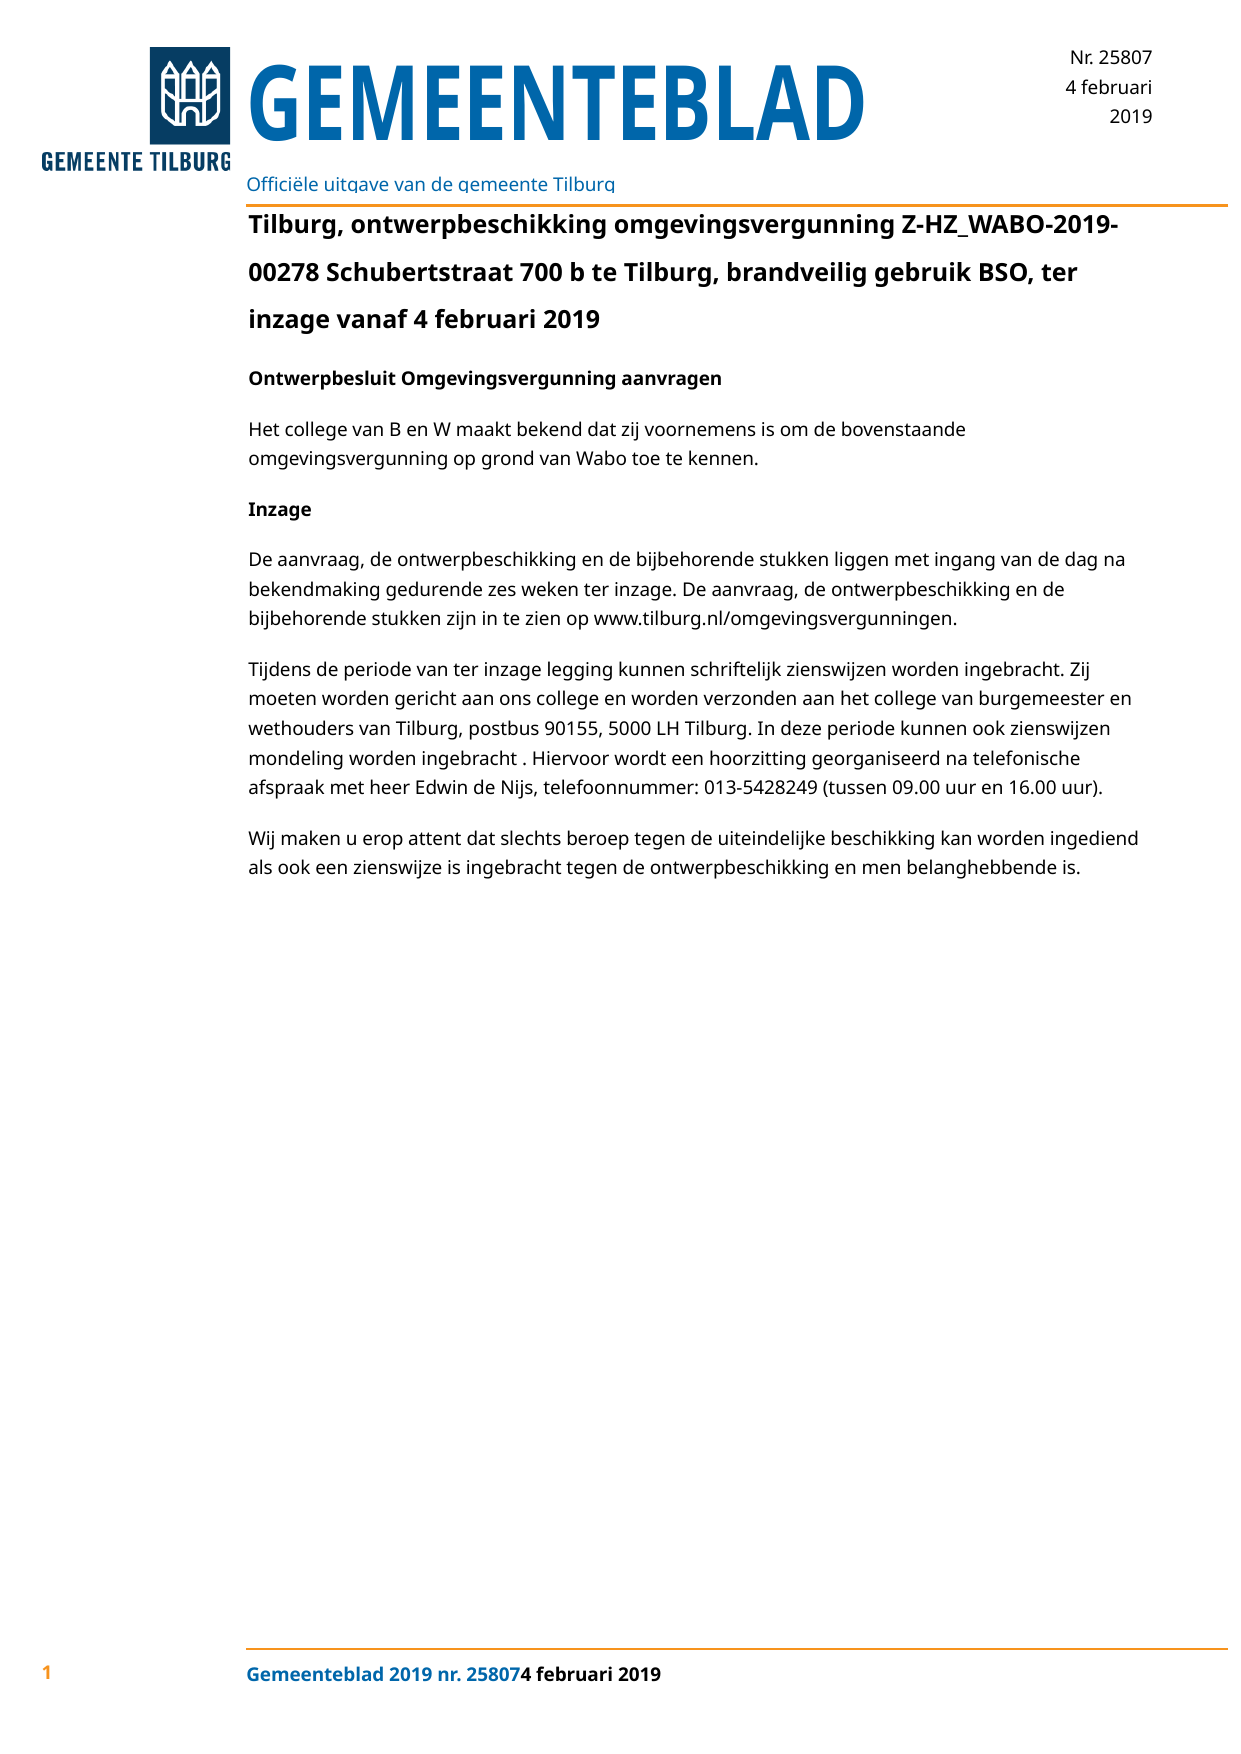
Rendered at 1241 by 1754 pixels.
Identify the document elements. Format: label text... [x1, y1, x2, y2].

text Wij maken u erop attent dat slechts beroep tegen de uiteindelijke beschikking kan worden ingediend als ook een zienswijze is ingebracht tegen de ontwerpbeschikking en men belanghebbende is. [248, 825, 1152, 880]
text Ontwerpbesluit Omgevingsvergunning aanvragen [248, 366, 1152, 391]
text Tijdens de periode van ter inzage legging kunnen schriftelijk zienswijzen worden ingebracht. Zij moeten worden gericht aan ons college en worden verzonden aan het college van burgemeester en wethouders van Tilburg, postbus 90155, 5000 LH Tilburg. In deze periode kunnen ook zienswijzen mondeling worden ingebracht . Hiervoor wordt een hoorzitting georganiseerd na telefonische afspraak met heer Edwin de Nijs, telefoonnummer: 013-5428249 (tussen 09.00 uur en 16.00 uur). [248, 656, 1152, 800]
picture [41, 47, 231, 172]
text Inzage [248, 496, 1152, 522]
text Het college van B en W maakt bekend dat zij voornemens is om de bovenstaande omgevingsvergunning op grond van Wabo toe te kennen. [248, 416, 1152, 471]
text Tilburg, ontwerpbeschikking omgevingsvergunning Z-HZ_WABO-2019-00278 Schubertstraat 700 b te Tilburg, brandveilig gebruik BSO, ter inzage vanaf 4 februari 2019 [248, 207, 1152, 336]
text De aanvraag, de ontwerpbeschikking en de bijbehorende stukken liggen met ingang van de dag na bekendmaking gedurende zes weken ter inzage. De aanvraag, de ontwerpbeschikking en de bijbehorende stukken zijn in te zien op www.tilburg.nl/omgevingsvergunningen. [248, 546, 1152, 631]
